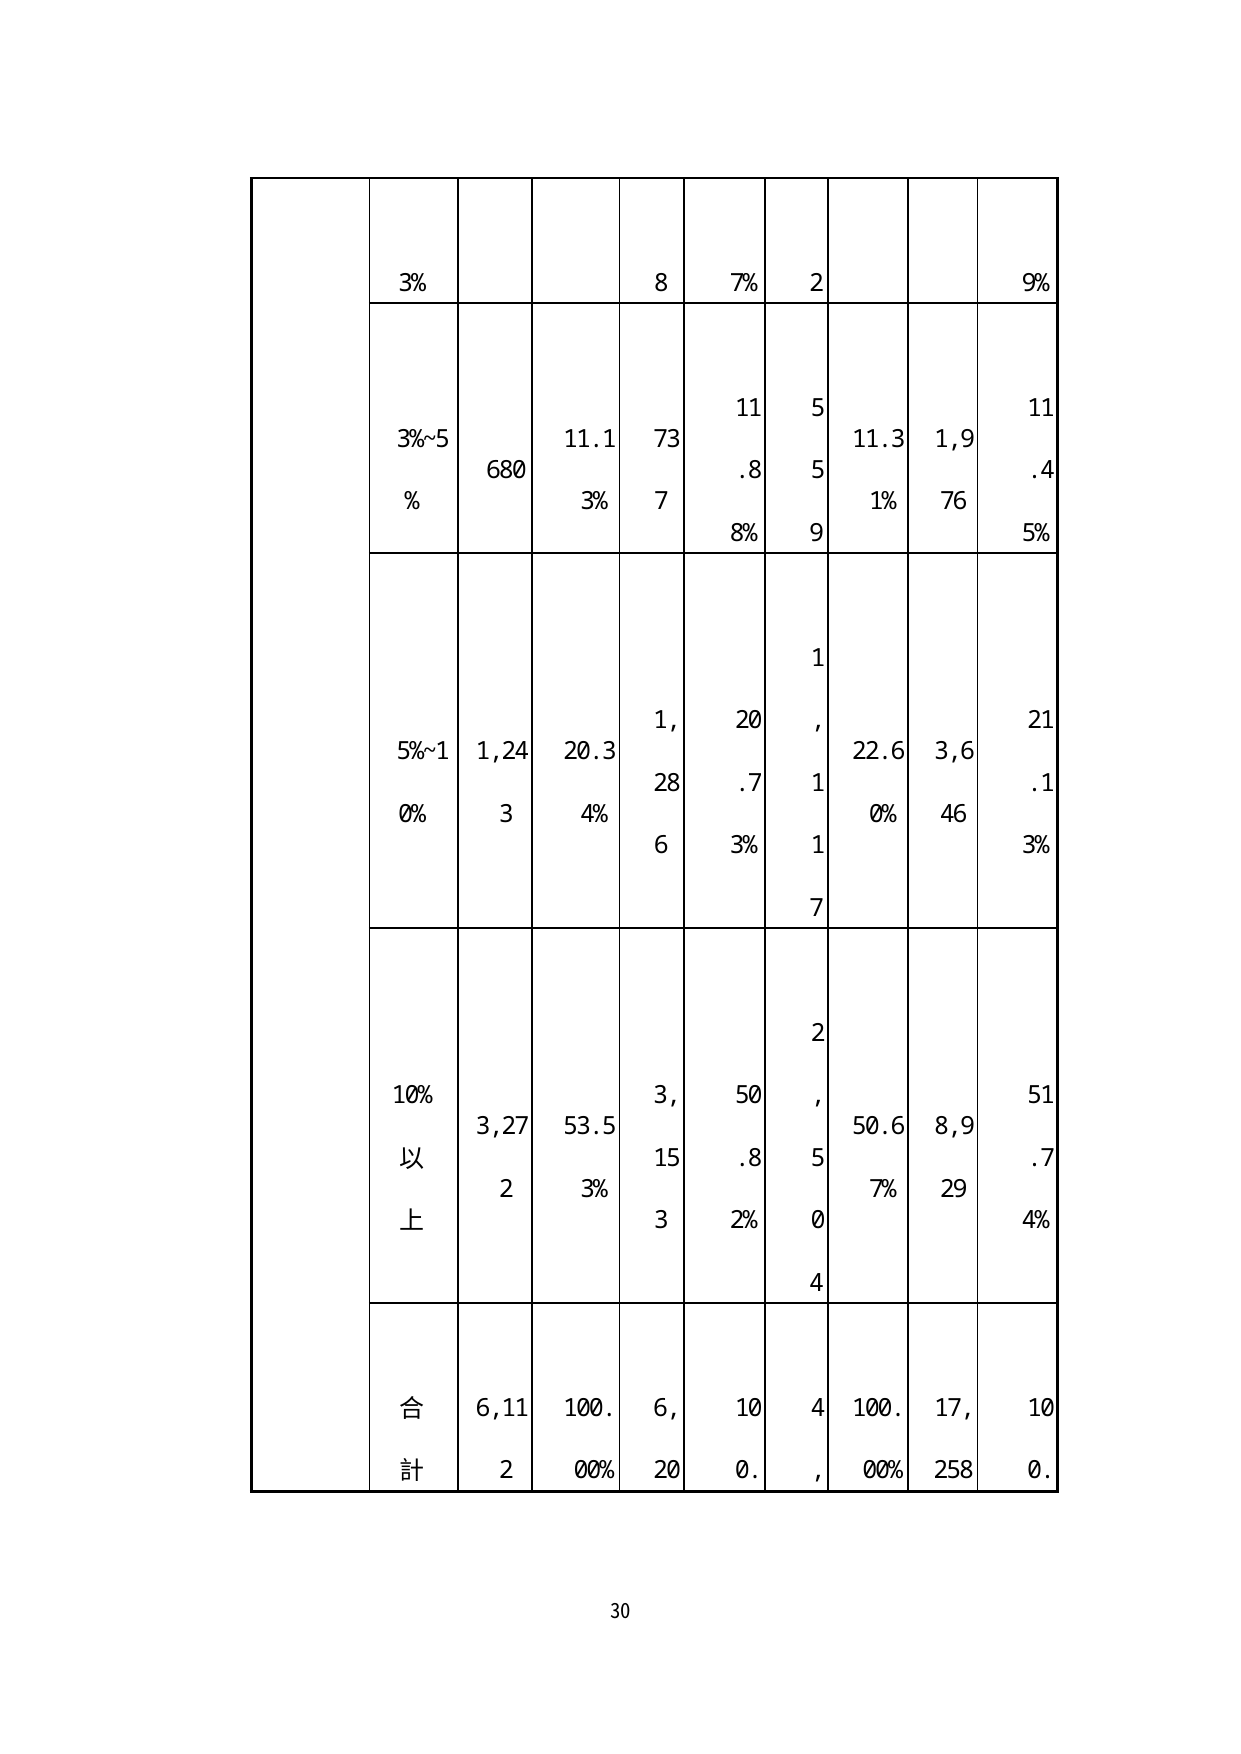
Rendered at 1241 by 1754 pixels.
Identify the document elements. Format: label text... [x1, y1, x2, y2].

table_cell 4, [766, 1304, 827, 1490]
table_cell 11.88% [685, 304, 764, 552]
table_cell 11.31% [829, 304, 907, 552]
table_cell [459, 179, 531, 302]
table_cell 3% [370, 179, 457, 302]
table_cell 559 [766, 304, 827, 552]
table_cell 8 [620, 179, 683, 302]
table_cell 53.53% [533, 929, 619, 1302]
table_cell 100. [978, 1304, 1056, 1490]
table_cell 100. [685, 1304, 764, 1490]
table_cell 7% [685, 179, 764, 302]
table_cell 2,504 [766, 929, 827, 1302]
table_cell 17,258 [909, 1304, 977, 1490]
table_cell 100.00% [829, 1304, 907, 1490]
table_cell [829, 179, 907, 302]
table_cell 11.13% [533, 304, 619, 552]
table_cell 3,153 [620, 929, 683, 1302]
table_cell 51.74% [978, 929, 1056, 1302]
table_cell 5%~10% [370, 554, 457, 927]
table_cell 50.67% [829, 929, 907, 1302]
table_cell 1,243 [459, 554, 531, 927]
table_cell [253, 179, 369, 1490]
table_cell 1,286 [620, 554, 683, 927]
table_cell 50.82% [685, 929, 764, 1302]
table_cell 680 [459, 304, 531, 552]
table_cell 9% [978, 179, 1056, 302]
table_cell 合計 [370, 1304, 457, 1490]
table_cell 3%~5% [370, 304, 457, 552]
table_cell [909, 179, 977, 302]
table_cell 3,646 [909, 554, 977, 927]
table_cell 100.00% [533, 1304, 619, 1490]
table_cell 21.13% [978, 554, 1056, 927]
table_cell 22.60% [829, 554, 907, 927]
table_cell [533, 179, 619, 302]
table_cell 737 [620, 304, 683, 552]
table_cell 3,272 [459, 929, 531, 1302]
table_cell 2 [766, 179, 827, 302]
table_cell 20.34% [533, 554, 619, 927]
table_cell 8,929 [909, 929, 977, 1302]
table_cell 1,976 [909, 304, 977, 552]
table_cell 10%以上 [370, 929, 457, 1302]
table_cell 6,112 [459, 1304, 531, 1490]
table_cell 1,117 [766, 554, 827, 927]
table_cell 20.73% [685, 554, 764, 927]
table_cell 6,20 [620, 1304, 683, 1490]
table_cell 11.45% [978, 304, 1056, 552]
